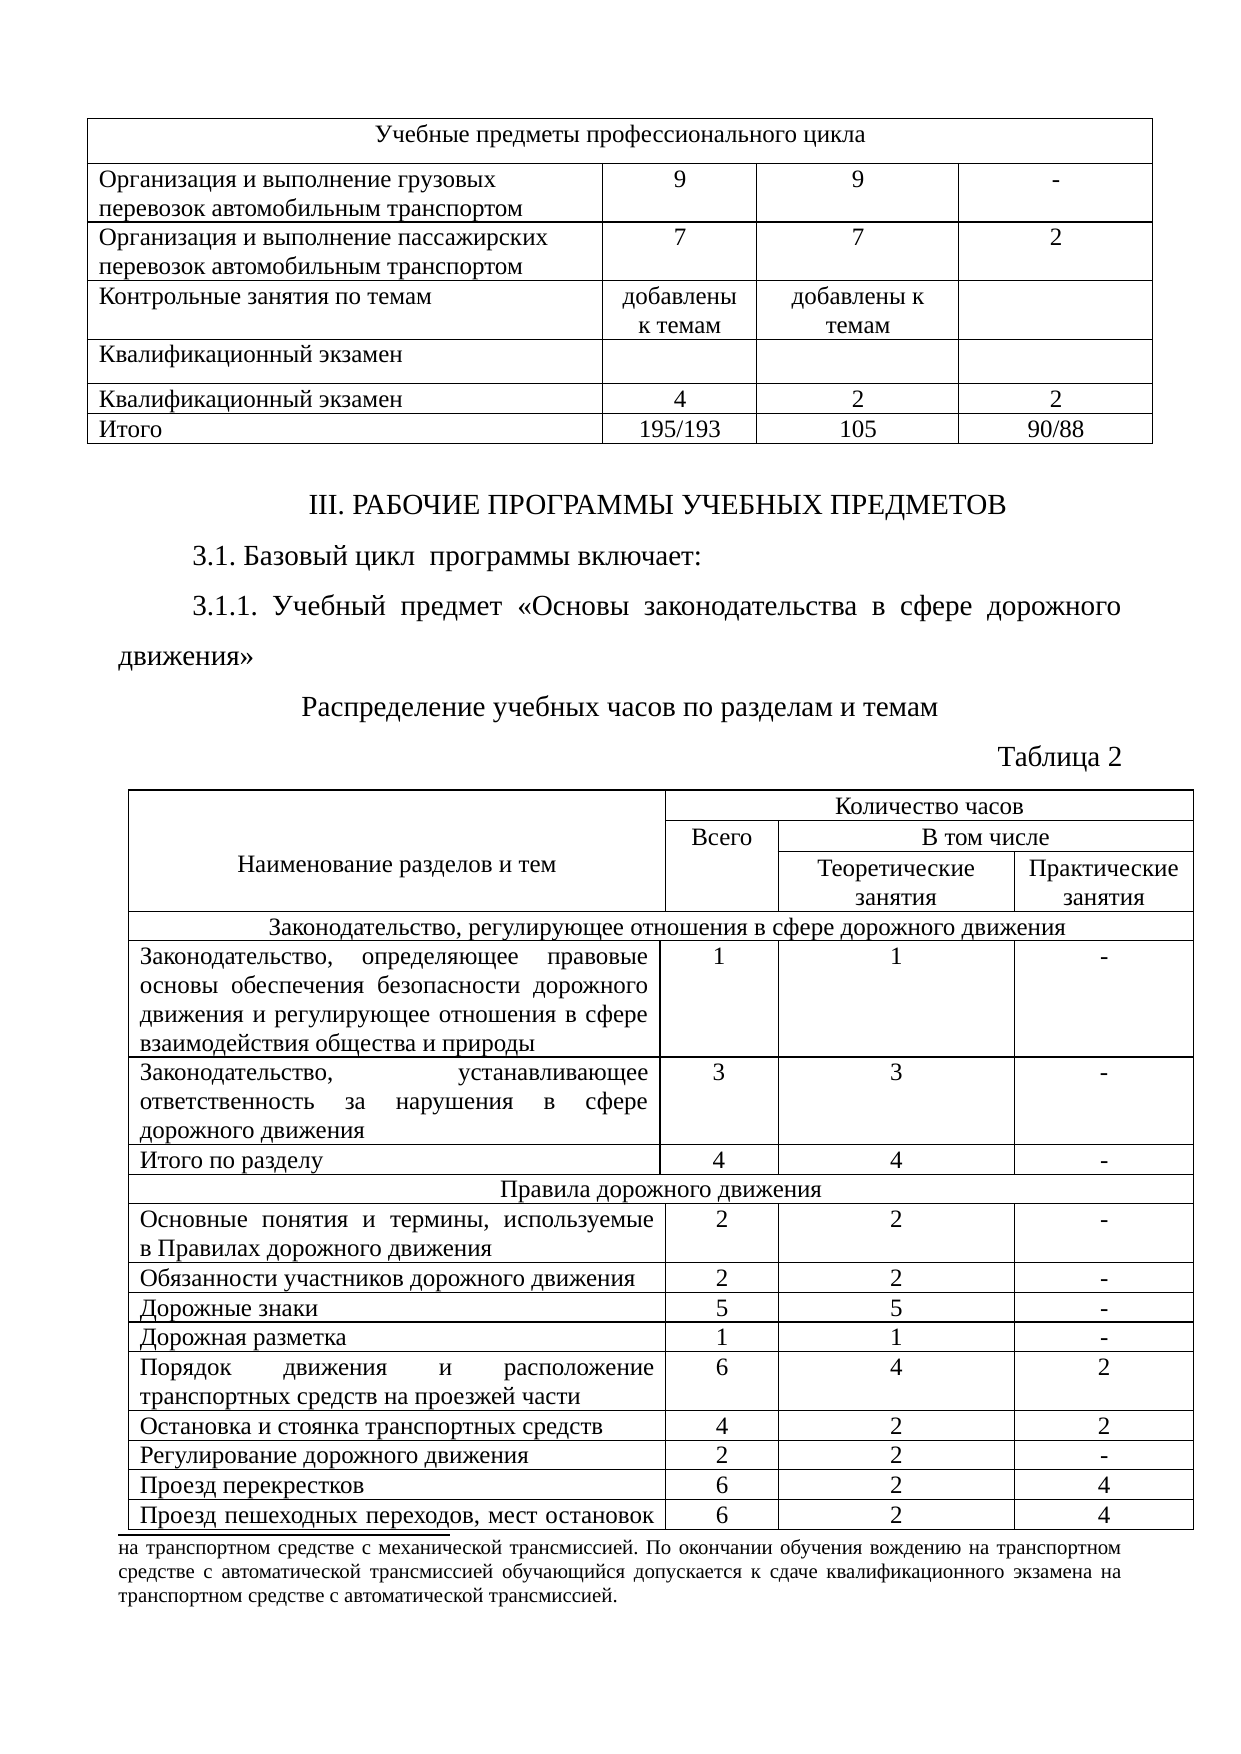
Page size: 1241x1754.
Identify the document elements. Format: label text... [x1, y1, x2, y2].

table_cell - [1015, 941, 1193, 1056]
table_cell 5 [666, 1293, 778, 1321]
list РАБОЧИЕ ПРОГРАММЫ УЧЕБНЫХ ПРЕДМЕТОВ [193, 487, 1122, 521]
table_cell добавлены к темам [603, 281, 756, 338]
table_cell [757, 340, 958, 383]
table_cell 6 [666, 1352, 778, 1410]
table_cell 195/193 [603, 414, 756, 443]
table_cell 1 [779, 1323, 1014, 1351]
table_cell 4 [779, 1145, 1014, 1173]
table_cell [959, 281, 1152, 338]
table_cell Законодательство, определяющее правовые основы обеспечения безопасности дорожного движения и регулирующее отношения в сфере взаимодействия общества и природы [129, 941, 659, 1056]
table_cell [603, 340, 756, 383]
table_cell 6 [666, 1470, 778, 1499]
table_cell - [1015, 1441, 1193, 1469]
table_cell - [1015, 1263, 1193, 1292]
table_cell 1 [661, 941, 778, 1056]
table_cell Основные понятия и термины, используемые в Правилах дорожного движения [129, 1204, 665, 1262]
table_cell добавлены к темам [757, 281, 958, 338]
table_cell 4 [779, 1352, 1014, 1410]
table_cell 4 [1015, 1500, 1193, 1529]
table_cell Теоретические занятия [779, 852, 1014, 911]
table_cell 2 [757, 384, 958, 413]
table_cell Контрольные занятия по темам [88, 281, 602, 338]
table_cell Правила дорожного движения [129, 1175, 1193, 1203]
table_cell - [1015, 1058, 1193, 1144]
text 3.1. Базовый цикл программы включает: [118, 538, 1122, 571]
table_cell 2 [959, 384, 1152, 413]
table_cell [959, 340, 1152, 383]
table_cell - [959, 164, 1152, 221]
table_cell - [1015, 1204, 1193, 1262]
table_cell Учебные предметы профессионального цикла [88, 119, 1152, 163]
table_header Наименование разделов и тем [129, 791, 665, 911]
table_cell - [1015, 1293, 1193, 1321]
table_cell 9 [757, 164, 958, 221]
table_cell Практические занятия [1015, 852, 1193, 911]
table_cell Законодательство, устанавливающее ответственность за нарушения в сфере дорожного движения [129, 1058, 659, 1144]
table_cell 1 [666, 1323, 778, 1351]
table_cell Проезд пешеходных переходов, мест остановок [129, 1500, 665, 1529]
table_cell 2 [666, 1204, 778, 1262]
table_cell Порядок движения и расположение транспортных средств на проезжей части [129, 1352, 665, 1410]
table_cell 3 [779, 1058, 1014, 1144]
table_cell Дорожная разметка [129, 1323, 665, 1351]
table_cell 2 [779, 1470, 1014, 1499]
table_cell 7 [603, 223, 756, 280]
table_cell 90/88 [959, 414, 1152, 443]
table_cell 7 [757, 223, 958, 280]
table_cell - [1015, 1323, 1193, 1351]
table_cell 2 [1015, 1352, 1193, 1410]
table_cell 2 [779, 1500, 1014, 1529]
table_cell - [1015, 1145, 1193, 1173]
table_cell 2 [1015, 1411, 1193, 1439]
table_cell Всего [666, 821, 778, 911]
table_cell 4 [661, 1145, 778, 1173]
table_cell Организация и выполнение пассажирских перевозок автомобильным транспортом [88, 223, 602, 280]
table_cell Обязанности участников дорожного движения [129, 1263, 665, 1292]
table_cell Законодательство, регулирующее отношения в сфере дорожного движения [129, 912, 1193, 940]
table_cell 4 [603, 384, 756, 413]
table_cell Остановка и стоянка транспортных средств [129, 1411, 665, 1439]
table_cell Проезд перекрестков [129, 1470, 665, 1499]
table_cell 9 [603, 164, 756, 221]
table_cell 3 [661, 1058, 778, 1144]
table_cell Квалификационный экзамен [88, 340, 602, 383]
table_cell В том числе [779, 821, 1193, 851]
table_cell 2 [666, 1441, 778, 1469]
text 3.1.1. Учебный предмет «Основы законодательства в сфере дорожного движения» [118, 588, 1121, 672]
table_header Количество часов [666, 791, 1193, 820]
table_cell 2 [959, 223, 1152, 280]
table_cell 105 [757, 414, 958, 443]
text Таблица 2 [118, 739, 1122, 773]
text Распределение учебных часов по разделам и темам [118, 689, 1122, 722]
table_cell 2 [779, 1441, 1014, 1469]
table_cell Организация и выполнение грузовых перевозок автомобильным транспортом [88, 164, 602, 221]
table_cell Итого по разделу [129, 1145, 659, 1173]
table_cell 4 [666, 1411, 778, 1439]
table_cell 6 [666, 1500, 778, 1529]
table_cell Регулирование дорожного движения [129, 1441, 665, 1469]
table_cell Дорожные знаки [129, 1293, 665, 1321]
table_cell 1 [779, 941, 1014, 1056]
table_cell 2 [779, 1263, 1014, 1292]
table_cell 2 [779, 1204, 1014, 1262]
table_cell Итого [88, 414, 602, 443]
table_cell 2 [666, 1263, 778, 1292]
table_cell 4 [1015, 1470, 1193, 1499]
table_cell 5 [779, 1293, 1014, 1321]
table_cell Квалификационный экзамен [88, 384, 602, 413]
table_cell 2 [779, 1411, 1014, 1439]
